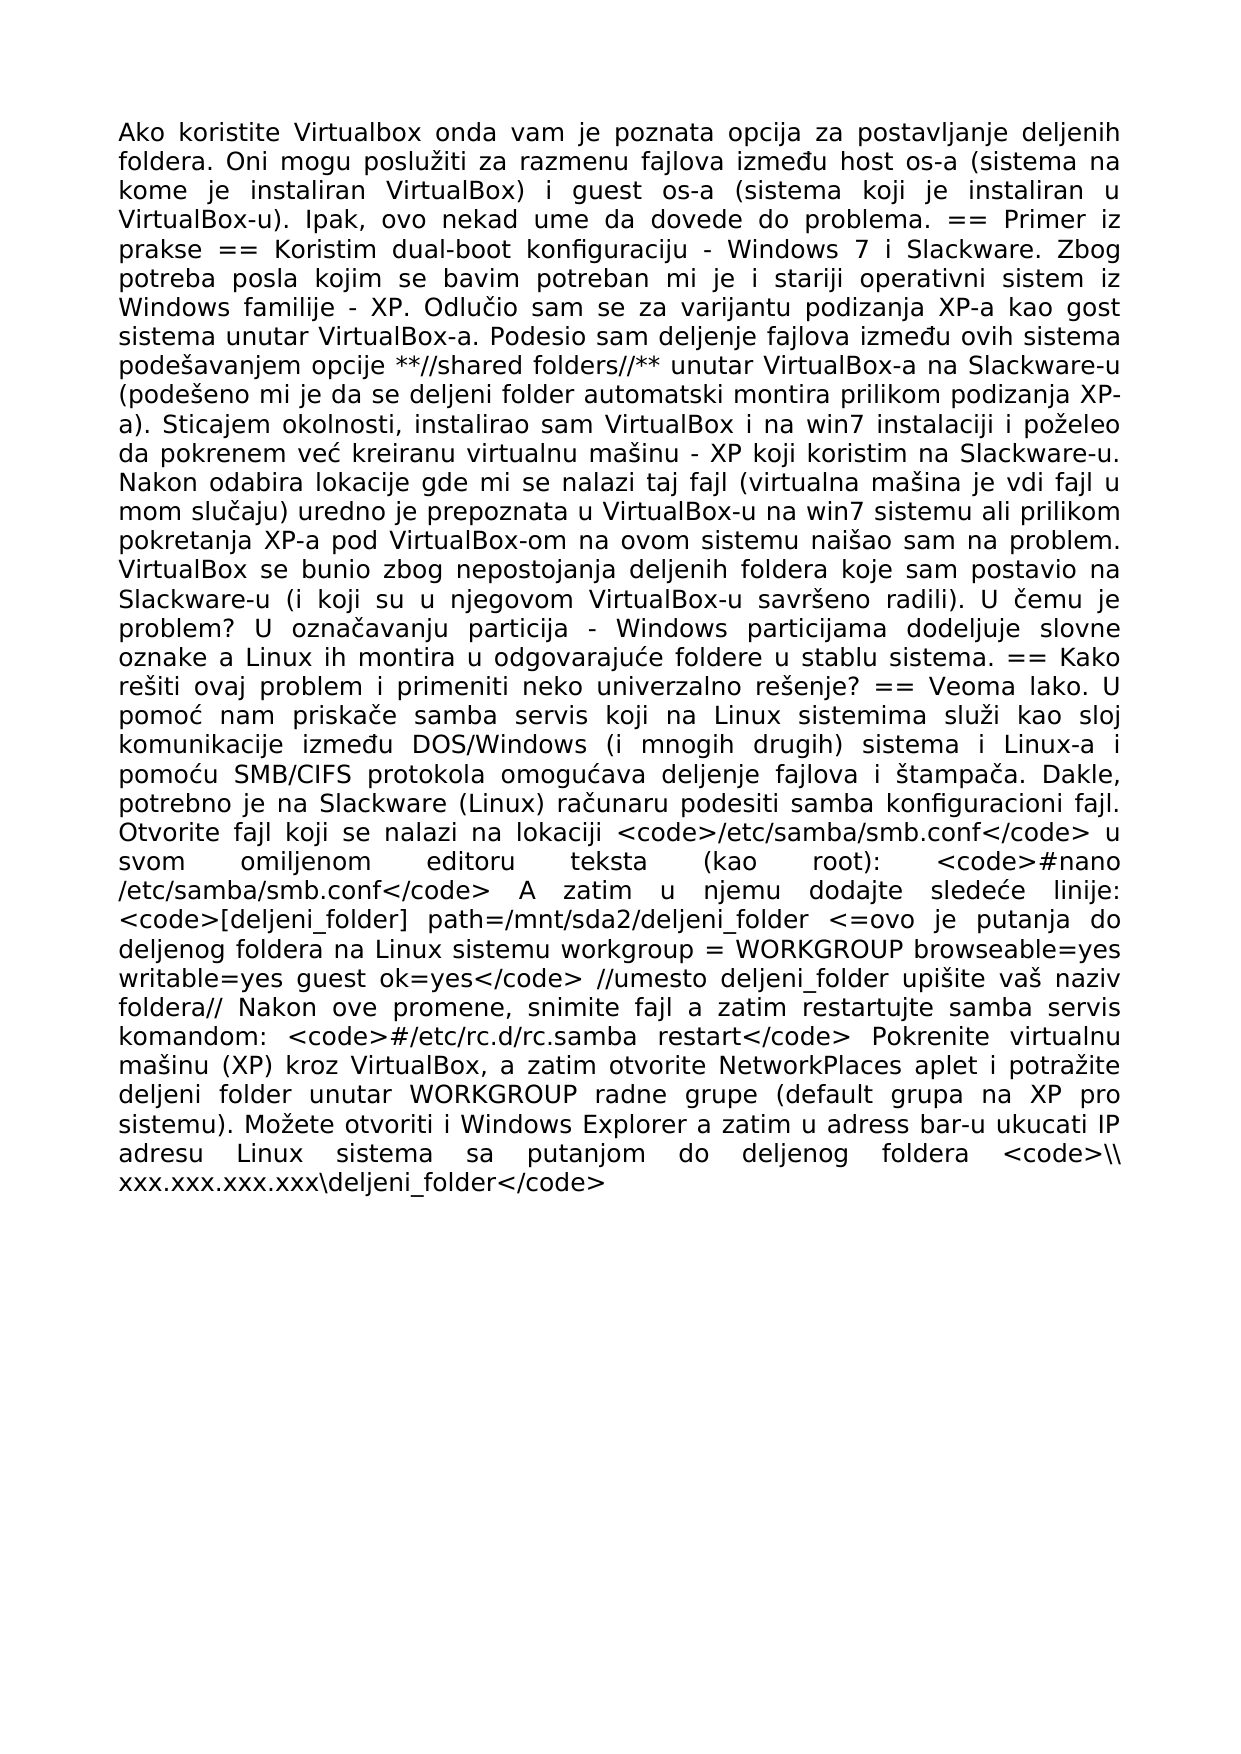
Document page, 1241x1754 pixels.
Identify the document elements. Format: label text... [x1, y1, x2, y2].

text Ako koristite Virtualbox onda vam je poznata opcija za postavljanje deljenih foldera. Oni mogu poslužiti za razmenu fajlova između host os-a (sistema na kome je instaliran VirtualBox) i guest os-a (sistema koji je instaliran u VirtualBox-u). Ipak, ovo nekad ume da dovede do problema. == Primer iz prakse == Koristim dual-boot konfiguraciju - Windows 7 i Slackware. Zbog potreba posla kojim se bavim potreban mi je i stariji operativni sistem iz Windows familije - XP. Odlučio sam se za varijantu podizanja XP-a kao gost sistema unutar VirtualBox-a. Podesio sam deljenje fajlova između ovih sistema podešavanjem opcije **//shared folders//** unutar VirtualBox-a na Slackware-u (podešeno mi je da se deljeni folder automatski montira prilikom podizanja XP-a). Sticajem okolnosti, instalirao sam VirtualBox i na win7 instalaciji i poželeo da pokrenem već kreiranu virtualnu mašinu - XP koji koristim na Slackware-u. Nakon odabira lokacije gde mi se nalazi taj fajl (virtualna mašina je vdi fajl u mom slučaju) uredno je prepoznata u VirtualBox-u na win7 sistemu ali prilikom pokretanja XP-a pod VirtualBox-om na ovom sistemu naišao sam na problem. VirtualBox se bunio zbog nepostojanja deljenih foldera koje sam postavio na Slackware-u (i koji su u njegovom VirtualBox-u savršeno radili). U čemu je problem? U označavanju particija - Windows particijama dodeljuje slovne oznake a Linux ih montira u odgovarajuće foldere u stablu sistema. == Kako rešiti ovaj problem i primeniti neko univerzalno rešenje? == Veoma lako. U pomoć nam priskače samba servis koji na Linux sistemima služi kao sloj komunikacije između DOS/Windows (i mnogih drugih) sistema i Linux-a i pomoću SMB/CIFS protokola omogućava deljenje fajlova i štampača. Dakle, potrebno je na Slackware (Linux) računaru podesiti samba konfiguracioni fajl. Otvorite fajl koji se nalazi na lokaciji <code>/etc/samba/smb.conf</code> u svom omiljenom editoru teksta (kao root): <code>#nano /etc/samba/smb.conf</code> A zatim u njemu dodajte sledeće linije: <code>[deljeni_folder] path=/mnt/sda2/deljeni_folder <=ovo je putanja do deljenog foldera na Linux sistemu workgroup = WORKGROUP browseable=yes writable=yes guest ok=yes</code> //umesto deljeni_folder upišite vaš naziv foldera// Nakon ove promene, snimite fajl a zatim restartujte samba servis komandom: <code>#/etc/rc.d/rc.samba restart</code> Pokrenite virtualnu mašinu (XP) kroz VirtualBox, a zatim otvorite NetworkPlaces aplet i potražite deljeni folder unutar WORKGROUP radne grupe (default grupa na XP pro sistemu). Možete otvoriti i Windows Explorer a zatim u adress bar-u ukucati IP adresu Linux sistema sa putanjom do deljenog foldera <code>\\xxx.xxx.xxx.xxx\deljeni_folder</code> [118, 118, 1122, 1197]
